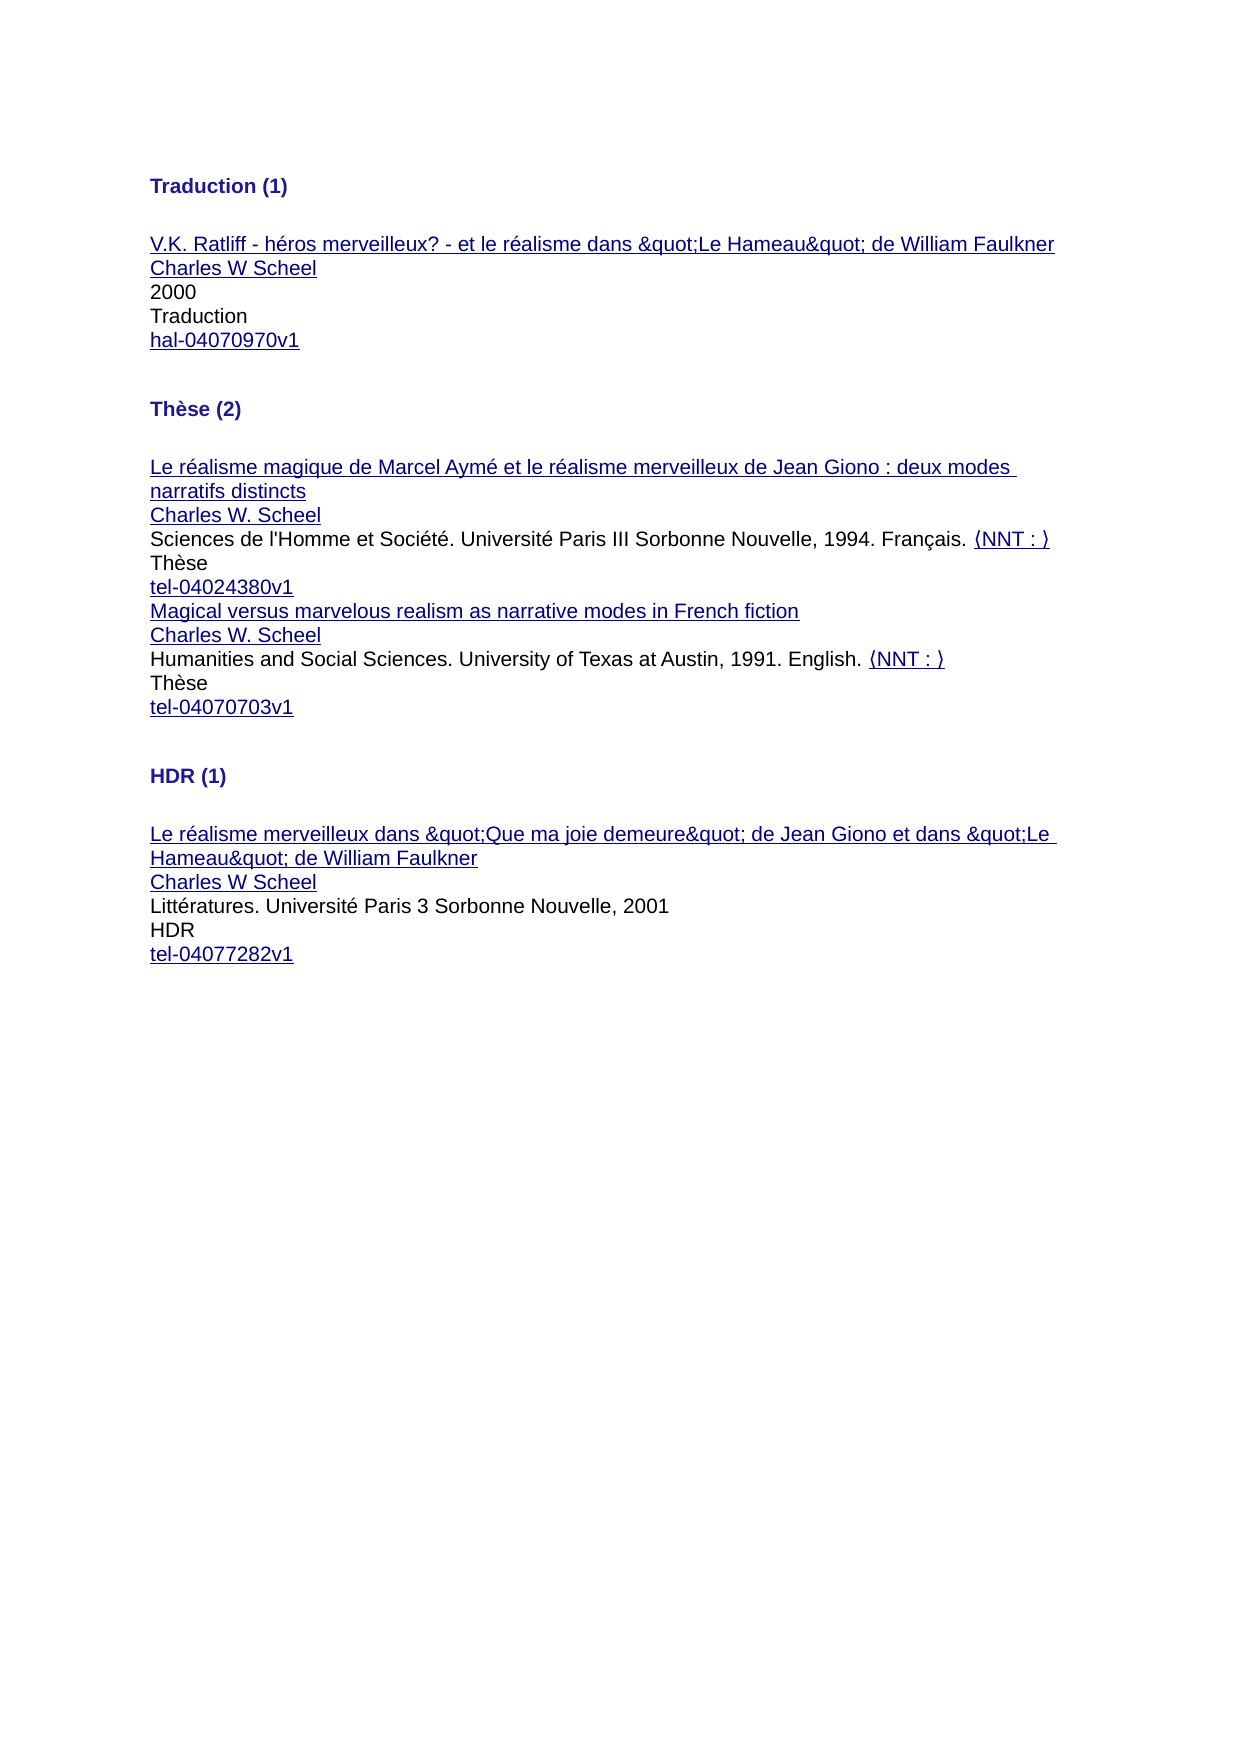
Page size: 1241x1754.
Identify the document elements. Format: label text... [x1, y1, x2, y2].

table_cell Magical versus marvelous realism as narrative modes in French fiction Charles W. Scheel Humanities and Social Sciences. University of Texas at Austin, 1991. English. ⟨NNT : ⟩ Thèse tel-04070703v1 [150, 599, 1090, 719]
subtitle HDR (1) [150, 763, 1090, 787]
subtitle Thèse (2) [150, 397, 1090, 421]
subtitle Traduction (1) [150, 174, 1090, 198]
table_header Le réalisme magique de Marcel Aymé et le réalisme merveilleux de Jean Giono : deux modes narratifs distincts Charles W. Scheel Sciences de l'Homme et Société. Université Paris III Sorbonne Nouvelle, 1994. Français. ⟨NNT : ⟩ Thèse tel-04024380v1 [150, 455, 1090, 599]
table_header Le réalisme merveilleux dans &quot;Que ma joie demeure&quot; de Jean Giono et dans &quot;Le Hameau&quot; de William Faulkner Charles W Scheel Littératures. Université Paris 3 Sorbonne Nouvelle, 2001 HDR tel-04077282v1 [150, 822, 1090, 966]
table_header V.K. Ratliff - héros merveilleux? - et le réalisme dans &quot;Le Hameau&quot; de William Faulkner Charles W Scheel 2000 Traduction hal-04070970v1 [150, 232, 1090, 352]
